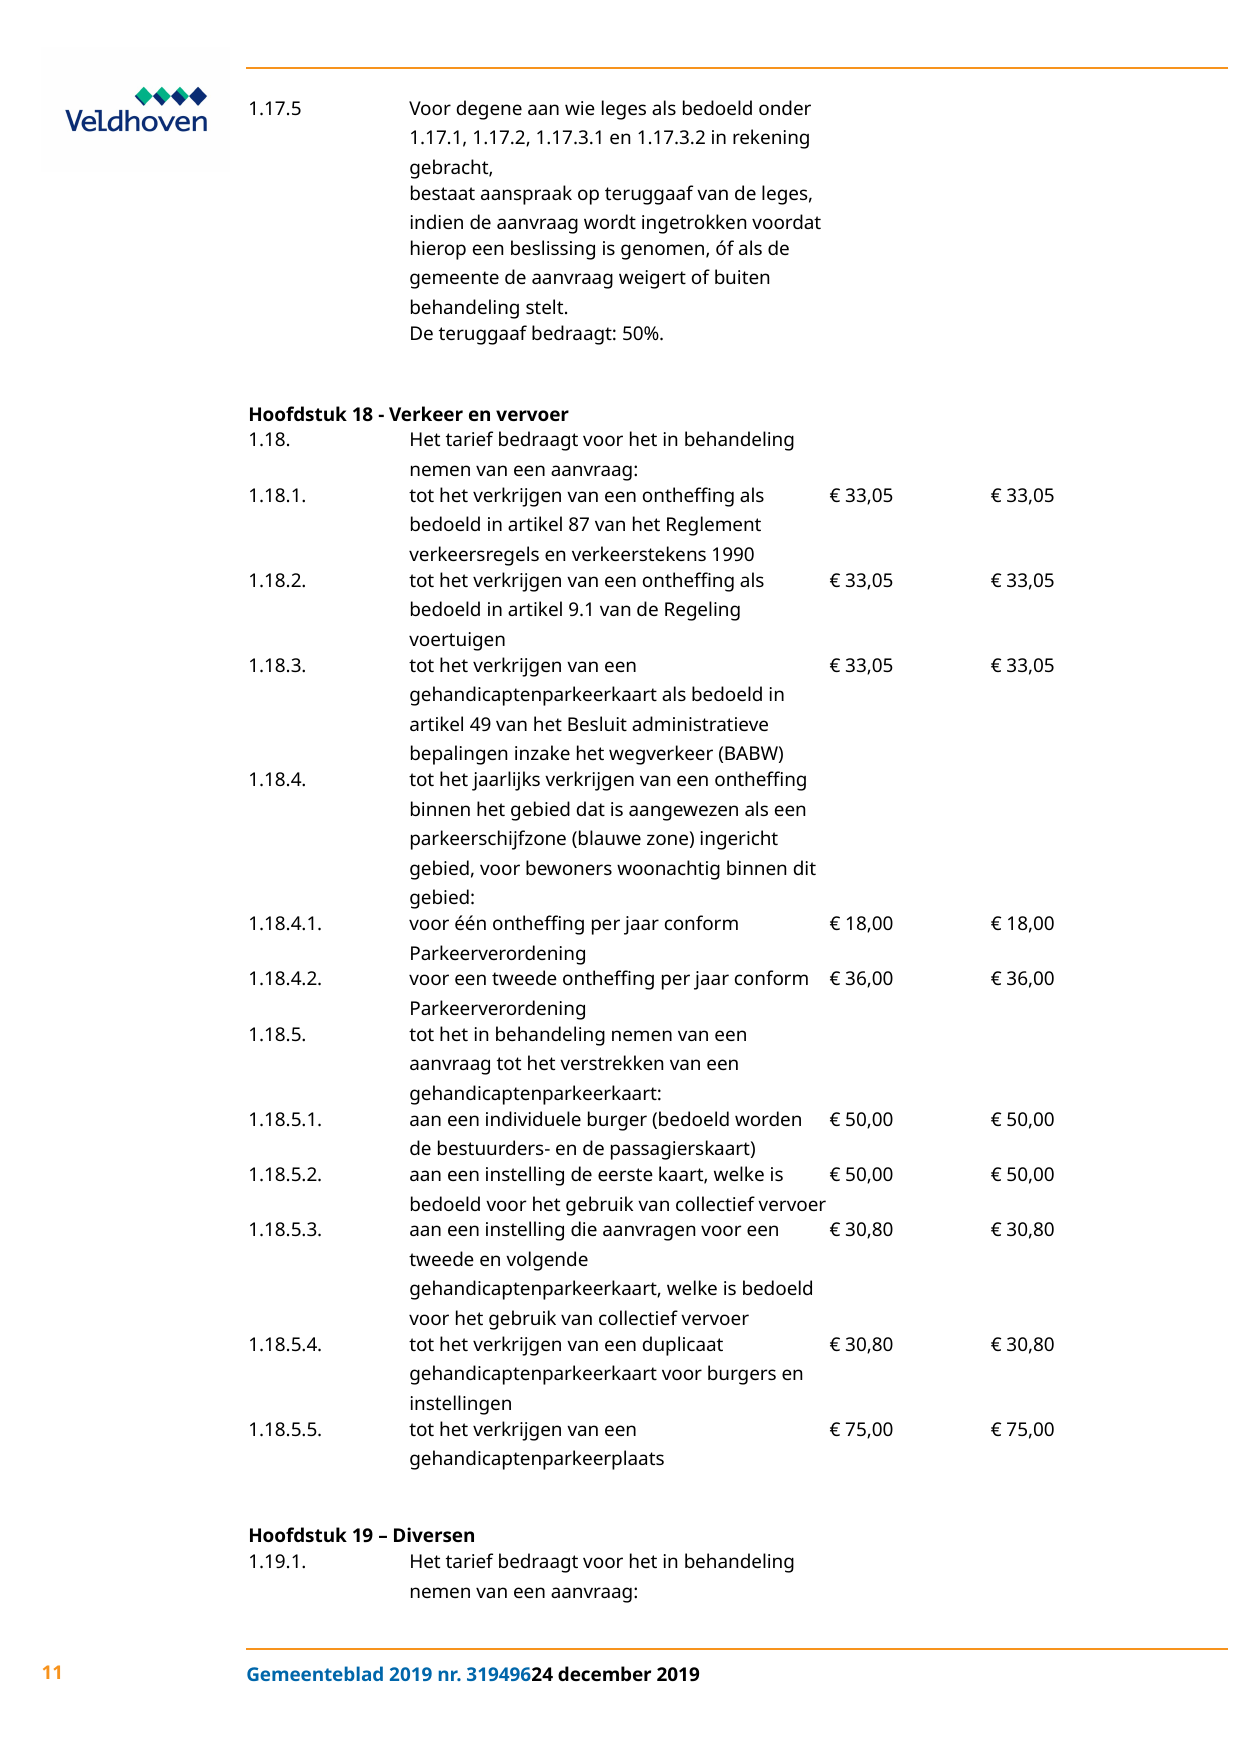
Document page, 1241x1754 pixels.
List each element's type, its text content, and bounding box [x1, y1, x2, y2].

table_cell tot het verkrijgen van een duplicaat gehandicaptenparkeerkaart voor burgers en instellingen [409, 1331, 829, 1416]
table_cell 1.18.2. [248, 567, 409, 652]
table_cell [991, 427, 1152, 482]
table_cell € 33,05 [829, 652, 991, 766]
table_cell 1.18. [248, 427, 409, 482]
table_cell € 75,00 [829, 1416, 991, 1471]
table_cell aan een individuele burger (bedoeld worden de bestuurders- en de passagierskaart) [409, 1106, 829, 1161]
table_cell [829, 320, 991, 375]
table_cell voor één ontheffing per jaar conform Parkeerverordening [409, 910, 829, 966]
table_cell € 33,05 [991, 652, 1152, 766]
table_cell € 33,05 [991, 567, 1152, 652]
table_cell 1.18.5. [248, 1021, 409, 1106]
table_cell € 30,80 [991, 1216, 1152, 1331]
table_cell 1.18.5.5. [248, 1416, 409, 1471]
table_cell [829, 1021, 991, 1106]
table_cell [409, 1471, 829, 1497]
table_cell € 50,00 [991, 1106, 1152, 1161]
table_cell € 33,05 [829, 567, 991, 652]
table_cell 1.17.5 [248, 95, 409, 180]
table_cell € 33,05 [829, 482, 991, 567]
table_cell € 33,05 [991, 482, 1152, 567]
table_cell [829, 1471, 991, 1497]
table_cell [248, 180, 409, 235]
table_cell € 30,80 [829, 1216, 991, 1331]
table_cell 1.18.3. [248, 652, 409, 766]
table_cell tot het verkrijgen van een ontheffing als bedoeld in artikel 87 van het Reglement verkeersregels en verkeerstekens 1990 [409, 482, 829, 567]
table_cell Het tarief bedraagt voor het in behandeling nemen van een aanvraag: [409, 427, 829, 482]
table_cell tot het verkrijgen van een gehandicaptenparkeerkaart als bedoeld in artikel 49 van het Besluit administratieve bepalingen inzake het wegverkeer (BABW) [409, 652, 829, 766]
table_cell 1.18.5.1. [248, 1106, 409, 1161]
table_cell € 30,80 [991, 1331, 1152, 1416]
table_cell tot het verkrijgen van een ontheffing als bedoeld in artikel 9.1 van de Regeling voertuigen [409, 567, 829, 652]
table_cell Hoofdstuk 19 – Diversen [248, 1523, 829, 1548]
table_cell [991, 1523, 1152, 1548]
table_cell [248, 235, 409, 320]
table_cell [991, 180, 1152, 235]
table_cell tot het in behandeling nemen van een aanvraag tot het verstrekken van een gehandicaptenparkeerkaart: [409, 1021, 829, 1106]
table_cell € 36,00 [829, 966, 991, 1021]
table_cell [991, 766, 1152, 910]
table_cell [829, 401, 991, 427]
table_cell 1.18.1. [248, 482, 409, 567]
table_cell € 30,80 [829, 1331, 991, 1416]
table_cell [991, 375, 1152, 401]
table_cell voor een tweede ontheffing per jaar conform Parkeerverordening [409, 966, 829, 1021]
table_cell aan een instelling die aanvragen voor een tweede en volgende gehandicaptenparkeerkaart, welke is bedoeld voor het gebruik van collectief vervoer [409, 1216, 829, 1331]
table_cell [991, 1497, 1152, 1523]
table_cell € 75,00 [991, 1416, 1152, 1471]
table_cell [991, 235, 1152, 320]
table_cell hierop een beslissing is genomen, óf als de gemeente de aanvraag weigert of buiten behandeling stelt. [409, 235, 829, 320]
table_cell [829, 95, 991, 180]
table_cell 1.18.4.1. [248, 910, 409, 966]
table_cell [829, 375, 991, 401]
table_cell 1.18.5.2. [248, 1161, 409, 1216]
table_cell [829, 427, 991, 482]
table_cell [409, 1497, 829, 1523]
table_cell [991, 95, 1152, 180]
table_cell [829, 235, 991, 320]
table_cell € 50,00 [829, 1106, 991, 1161]
table_cell 1.18.5.4. [248, 1331, 409, 1416]
table_cell [248, 375, 409, 401]
table_cell [829, 766, 991, 910]
table_cell [829, 1497, 991, 1523]
table_cell [248, 320, 409, 375]
table_cell € 18,00 [829, 910, 991, 966]
table_cell 1.18.5.3. [248, 1216, 409, 1331]
table_cell tot het verkrijgen van een gehandicaptenparkeerplaats [409, 1416, 829, 1471]
table_cell bestaat aanspraak op teruggaaf van de leges, indien de aanvraag wordt ingetrokken voordat [409, 180, 829, 235]
table_cell 1.18.4. [248, 766, 409, 910]
table_cell [991, 320, 1152, 375]
table_cell € 50,00 [829, 1161, 991, 1216]
table_cell [829, 1548, 991, 1604]
table_cell [991, 401, 1152, 427]
table_cell aan een instelling de eerste kaart, welke is bedoeld voor het gebruik van collectief vervoer [409, 1161, 829, 1216]
table_cell Hoofdstuk 18 - Verkeer en vervoer [248, 401, 829, 427]
table_cell [991, 1548, 1152, 1604]
table_cell 1.18.4.2. [248, 966, 409, 1021]
table_cell [248, 1497, 409, 1523]
table_cell € 18,00 [991, 910, 1152, 966]
table_cell [829, 180, 991, 235]
picture [41, 47, 231, 172]
table_cell [991, 1021, 1152, 1106]
table_cell Het tarief bedraagt voor het in behandeling nemen van een aanvraag: [409, 1548, 829, 1604]
table_cell [829, 1523, 991, 1548]
table_cell [409, 375, 829, 401]
table_cell 1.19.1. [248, 1548, 409, 1604]
table_cell [248, 1471, 409, 1497]
table_cell [991, 1471, 1152, 1497]
table_cell € 36,00 [991, 966, 1152, 1021]
table_cell tot het jaarlijks verkrijgen van een ontheffing binnen het gebied dat is aangewezen als een parkeerschijfzone (blauwe zone) ingericht gebied, voor bewoners woonachtig binnen dit gebied: [409, 766, 829, 910]
table_cell De teruggaaf bedraagt: 50%. [409, 320, 829, 375]
table_cell € 50,00 [991, 1161, 1152, 1216]
table_cell Voor degene aan wie leges als bedoeld onder 1.17.1, 1.17.2, 1.17.3.1 en 1.17.3.2 in rekening gebracht, [409, 95, 829, 180]
